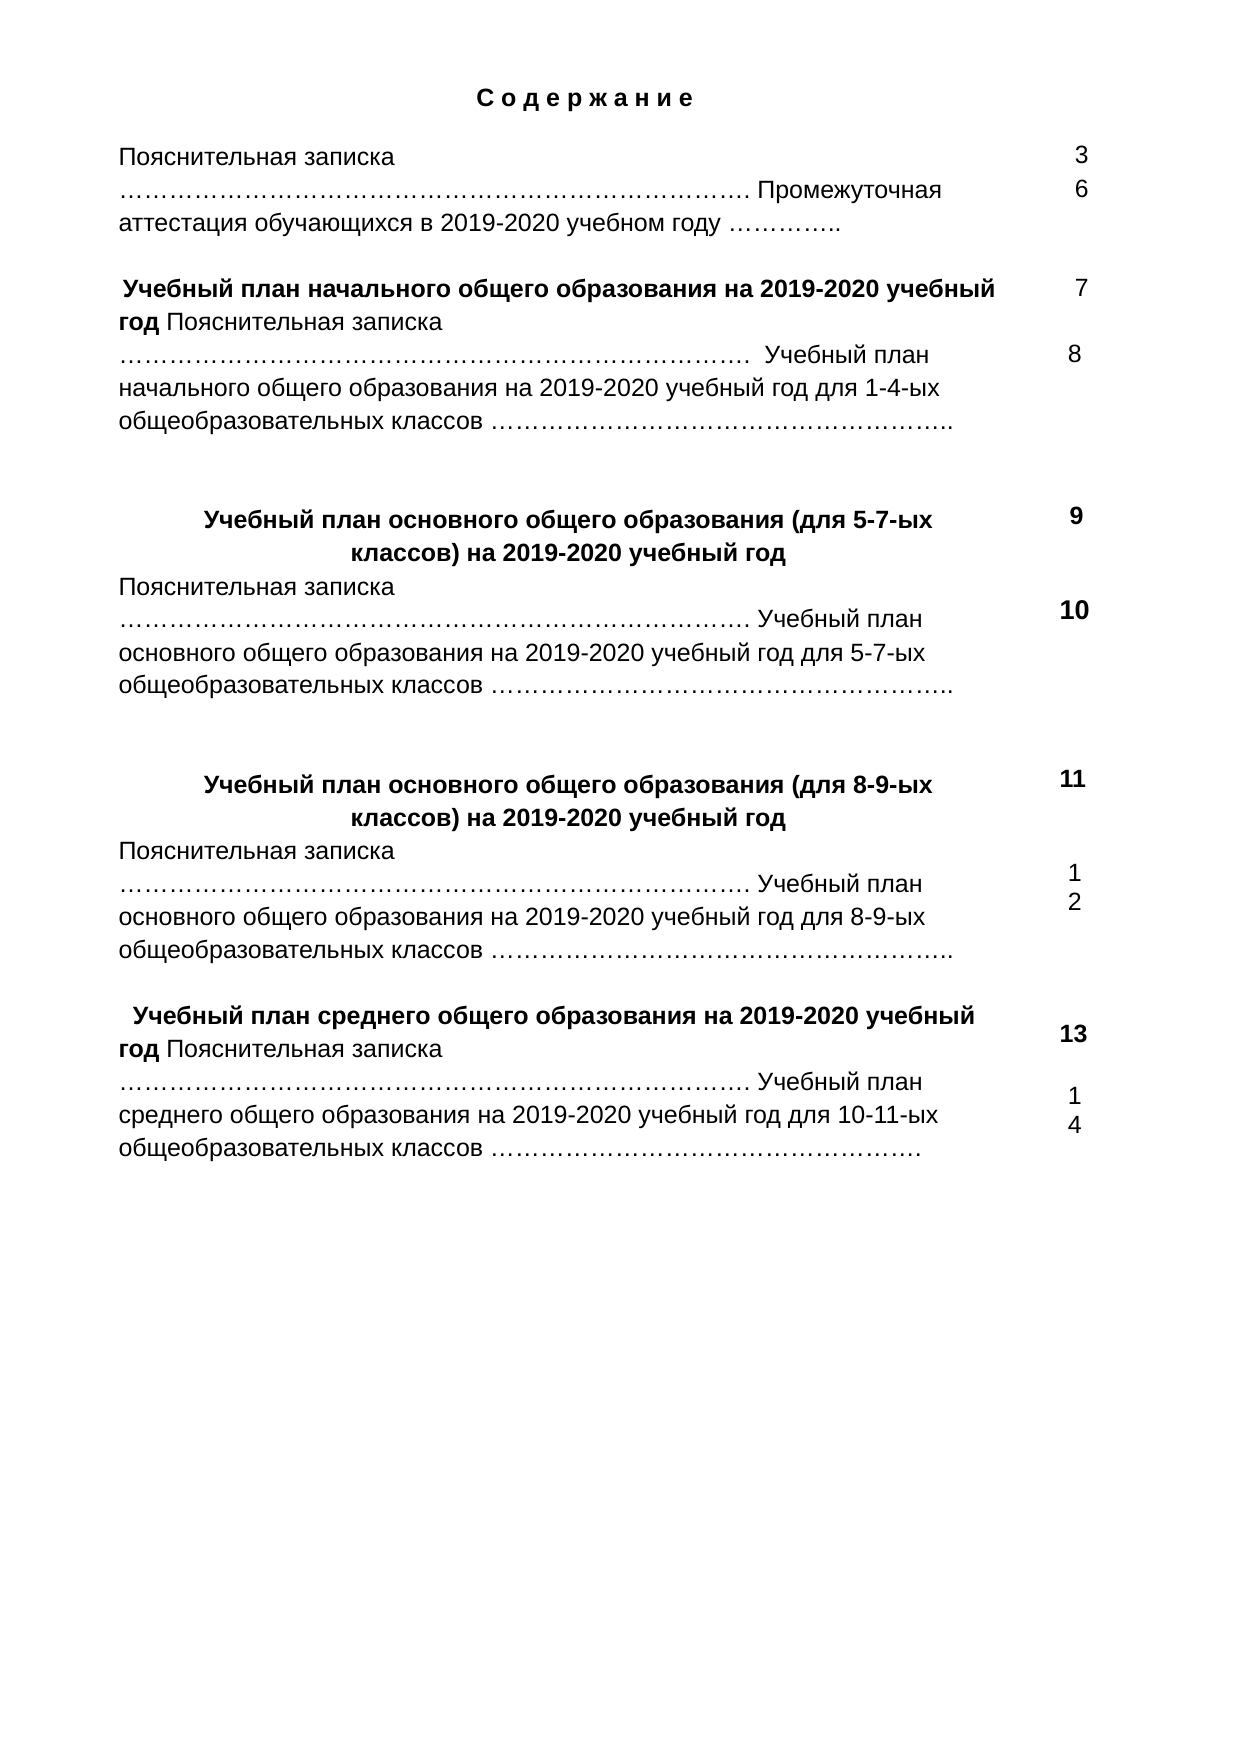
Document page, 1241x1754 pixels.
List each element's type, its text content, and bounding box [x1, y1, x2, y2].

table_header 3 6 7 8 9 10 11 12 13 14 [1048, 142, 1109, 1633]
subtitle С о д е р ж а н и е [71, 83, 1098, 111]
table_header Пояснительная записка …………………………………………………………………. Промежуточная аттестация обучающихся в 2019-2020 учебном году ………….. Учебный план начального общего образования на 2019-2020 учебный год Пояснительная записка …………………………………………………………………. Учебный план начального общего образования на 2019-2020 учебный год для 1-4-ых общеобразовательных классов ……………………………………………….. Учебный план основного общего образования (для 5-7-ых классов) на 2019-2020 учебный год Пояснительная записка …………………………………………………………………. Учебный план основного общего образования на 2019-2020 учебный год для 5-7-ых общеобразовательных классов ……………………………………………….. Учебный план основного общего образования (для 8-9-ых классов) на 2019-2020 учебный год Пояснительная записка …………………………………………………………………. Учебный план основного общего образования на 2019-2020 учебный год для 8-9-ых общеобразовательных классов ……………………………………………….. Учебный план среднего общего образования на 2019-2020 учебный год Пояснительная записка …………………………………………………………………. Учебный план среднего общего образования на 2019-2020 учебный год для 10-11-ых общеобразовательных классов ……………………………………………. [86, 142, 1048, 1633]
